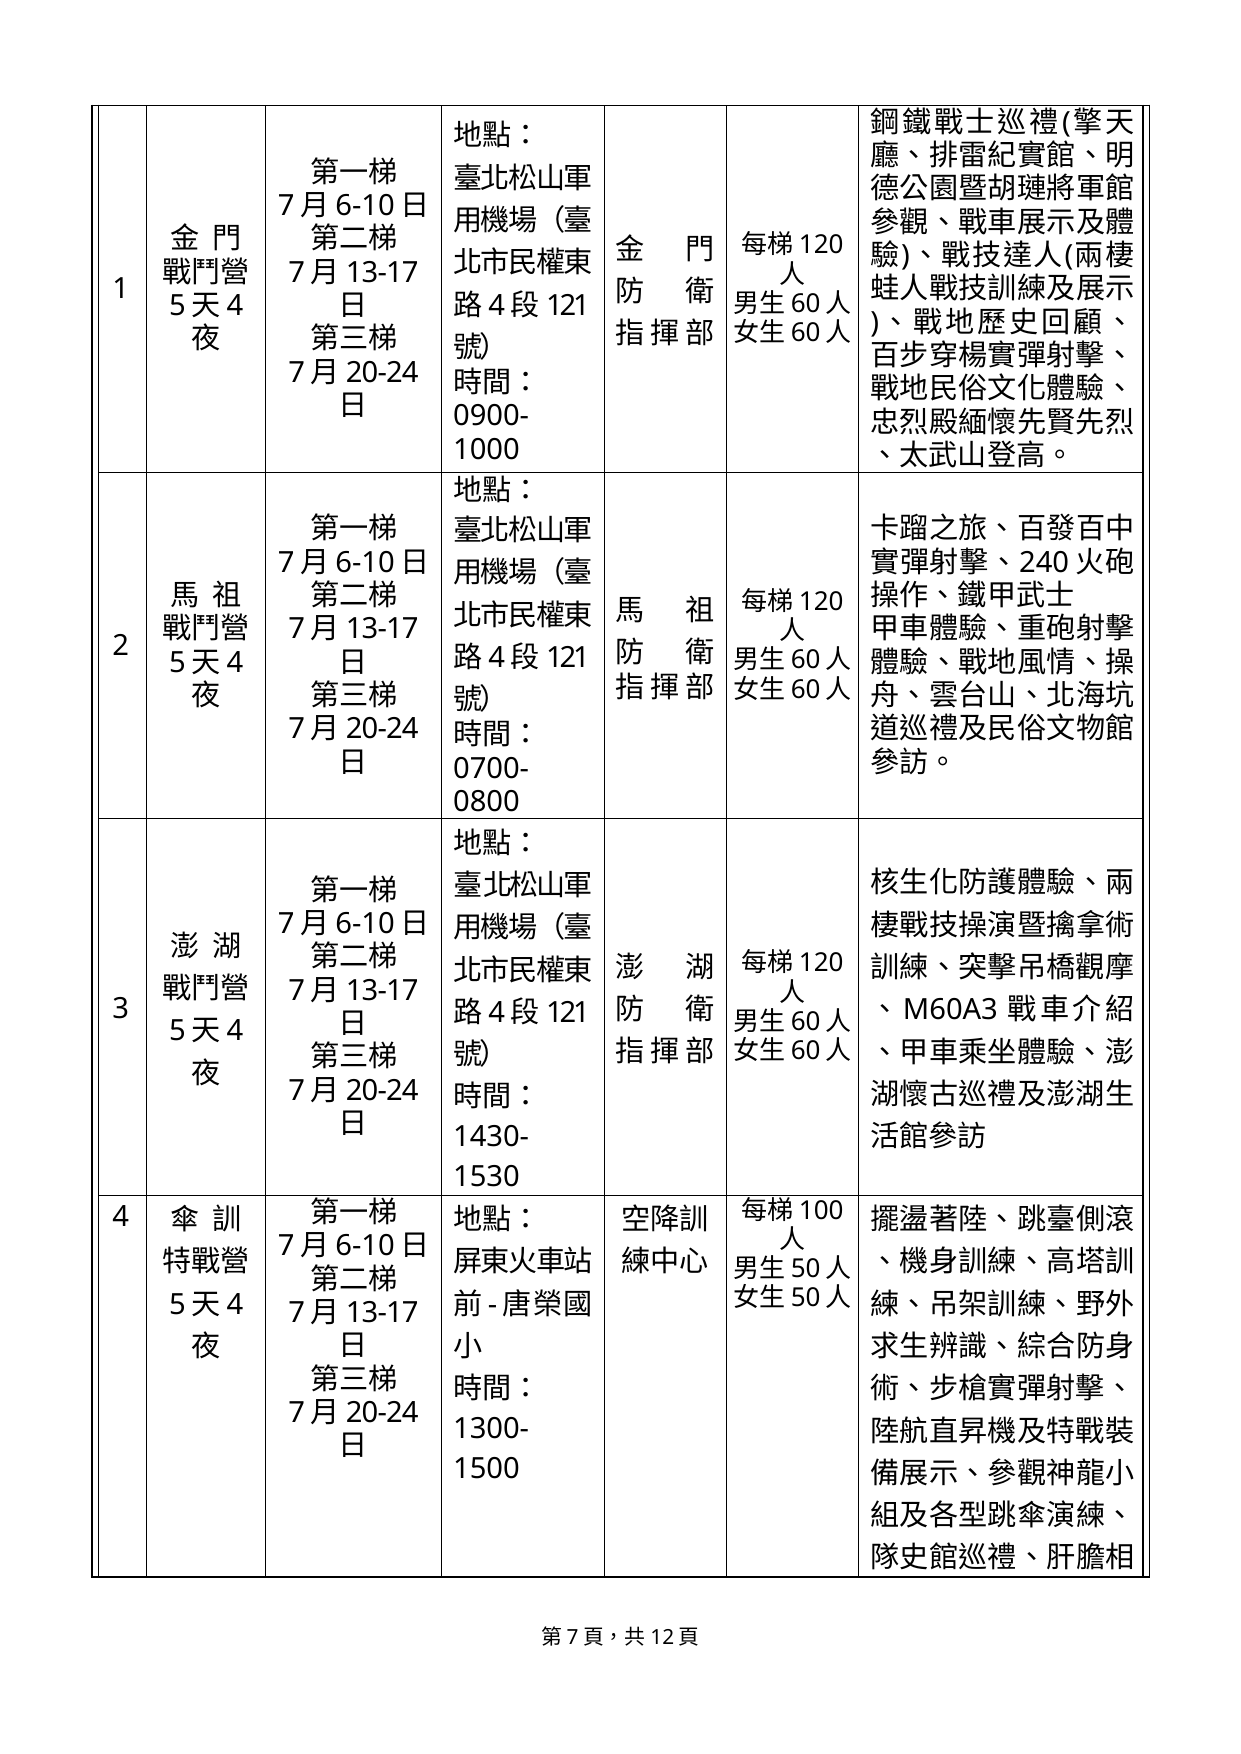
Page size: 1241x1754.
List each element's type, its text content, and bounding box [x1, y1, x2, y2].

table_cell 核生化防護體驗、兩棲戰技操演暨擒拿術訓練、突擊吊橋觀摩、M60A3戰車介紹、甲車乘坐體驗、澎湖懷古巡禮及澎湖生活館參訪 [859, 819, 1142, 1195]
table_cell 1 [99, 106, 146, 472]
table_cell 4 [99, 1196, 146, 1576]
table_cell 每梯120人 男生60人 女生60人 [727, 106, 858, 472]
table_cell 每梯120人 男生60人 女生60人 [727, 473, 858, 818]
table_cell 2 [99, 473, 146, 818]
table_cell 每梯100人 男生50人 女生50人 [727, 1196, 858, 1576]
table_cell 空降訓練中心 [605, 1196, 726, 1576]
table_cell 傘 訓 特戰營 5天4夜 [147, 1196, 265, 1576]
table_cell 地點： 臺北松山軍用機場（臺北市民權東路4段121號） 時間： 1430-1530 [442, 819, 604, 1195]
table_cell 第一梯 7月6-10日 第二梯 7月13-17日 第三梯 7月20-24日 [266, 106, 441, 472]
table_cell 金門 防衛 指揮部 [605, 106, 726, 472]
table_cell 第一梯 7月6-10日 第二梯 7月13-17日 第三梯 7月20-24日 [266, 473, 441, 818]
table_cell 擺盪著陸、跳臺側滾、機身訓練、高塔訓練、吊架訓練、野外求生辨識、綜合防身術、步槍實彈射擊、陸航直昇機及特戰裝備展示、參觀神龍小組及各型跳傘演練、隊史館巡禮、肝膽相 [859, 1196, 1142, 1576]
table_cell 馬 祖 戰鬥營 5天4夜 [147, 473, 265, 818]
table_cell 鋼鐵戰士巡禮(擎天廳、排雷紀實館、明德公園暨胡璉將軍館參觀、戰車展示及體驗)、戰技達人(兩棲蛙人戰技訓練及展示)、戰地歷史回顧、百步穿楊實彈射擊、戰地民俗文化體驗、忠烈殿緬懷先賢先烈、太武山登高。 [859, 106, 1142, 472]
table_cell 地點： 臺北松山軍用機場（臺北市民權東路4段121號） 時間： 0700-0800 [442, 473, 604, 818]
table_cell 澎 湖 戰鬥營 5天4夜 [147, 819, 265, 1195]
table_cell 第一梯 7月6-10日 第二梯 7月13-17日 第三梯 7月20-24日 [266, 1196, 441, 1576]
table_cell 3 [99, 819, 146, 1195]
table_cell 金 門 戰鬥營 5天4夜 [147, 106, 265, 472]
table_cell 馬祖 防衛 指揮部 [605, 473, 726, 818]
table_cell 卡蹓之旅、百發百中實彈射擊、240火砲操作、鐵甲武士 甲車體驗、重砲射擊體驗、戰地風情、操舟、雲台山、北海坑道巡禮及民俗文物館參訪。 [859, 473, 1142, 818]
table_cell 地點： 屏東火車站前-唐榮國小 時間： 1300-1500 [442, 1196, 604, 1576]
table_cell 澎湖 防衛 指揮部 [605, 819, 726, 1195]
table_cell 每梯120人 男生60人 女生60人 [727, 819, 858, 1195]
table_cell 地點： 臺北松山軍用機場（臺北市民權東路4段121號） 時間： 0900-1000 [442, 106, 604, 472]
table_cell 第一梯 7月6-10日 第二梯 7月13-17日 第三梯 7月20-24日 [266, 819, 441, 1195]
